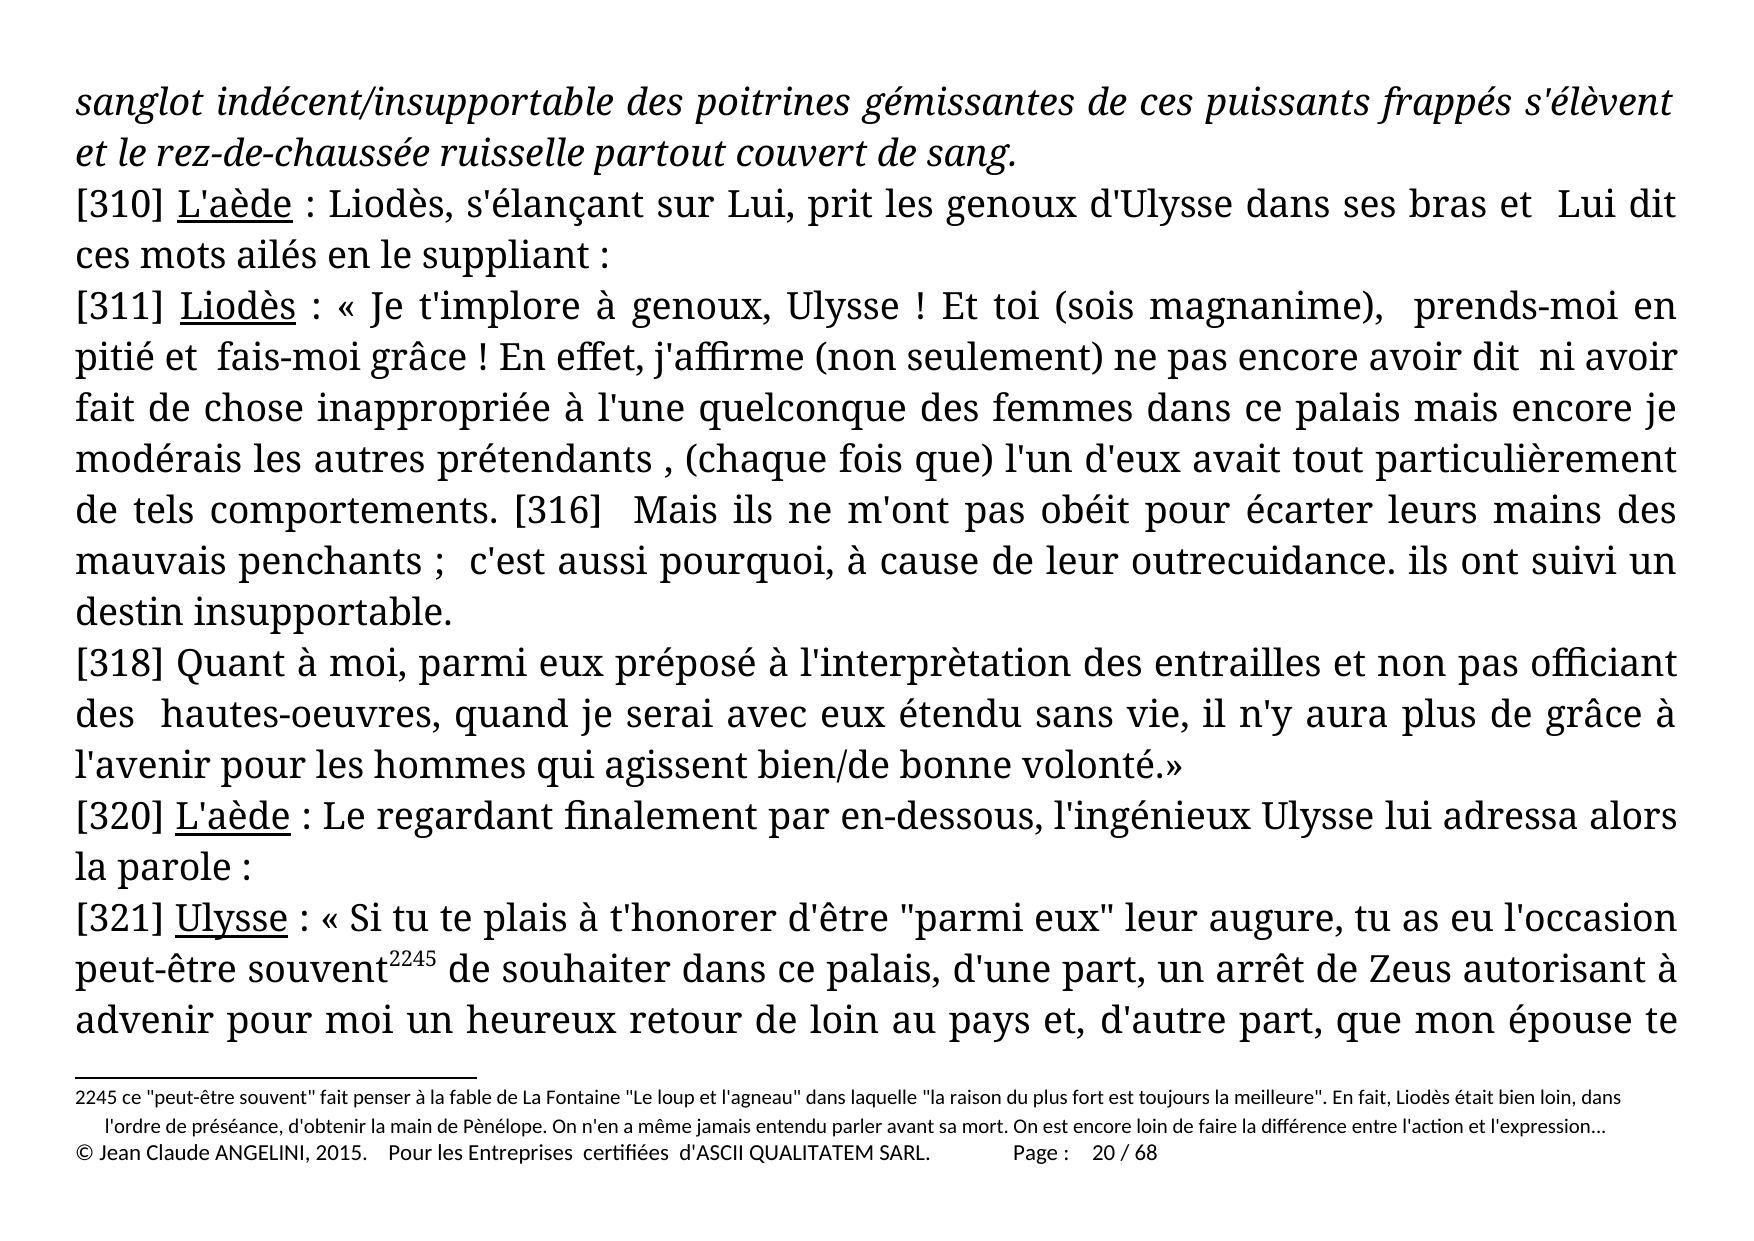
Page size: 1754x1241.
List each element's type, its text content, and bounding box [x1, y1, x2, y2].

text ce "peut-être souvent" fait penser à la fable de La Fontaine "Le loup et l'agneau" dans laquelle "la raison du plus fort est toujours la meilleure". En fait, Liodès était bien loin, dans l'ordre de préséance, d'obtenir la main de Pènélope. On n'en a même jamais entendu parler avant sa mort. On est encore loin de faire la différence entre l'action et l'expression... [75, 1084, 1679, 1138]
text [321] Ulysse : « Si tu te plais à t'honorer d'être "parmi eux" leur augure, tu as eu l'occasion peut-être souvent de souhaiter dans ce palais, d'une part, un arrêt de Zeus autorisant à advenir pour moi un heureux retour de loin au pays et, d'autre part, que mon épouse te [75, 892, 1679, 1045]
text [320] L'aède : Le regardant finalement par en-dessous, l'ingénieux Ulysse lui adressa alors la parole : [75, 789, 1679, 892]
text sanglot indécent/insupportable des poitrines gémissantes de ces puissants frappés s'élèvent et le rez-de-chaussée ruisselle partout couvert de sang. [75, 75, 1679, 177]
text [318] Quant à moi, parmi eux préposé à l'interprètation des entrailles et non pas officiant des hautes-oeuvres, quand je serai avec eux étendu sans vie, il n'y aura plus de grâce à l'avenir pour les hommes qui agissent bien/de bonne volonté.» [75, 636, 1679, 789]
text [310] L'aède : Liodès, s'élançant sur Lui, prit les genoux d'Ulysse dans ses bras et Lui dit ces mots ailés en le suppliant : [75, 177, 1679, 279]
text [311] Liodès : « Je t'implore à genoux, Ulysse ! Et toi (sois magnanime), prends-moi en pitié et fais-moi grâce ! En effet, j'affirme (non seulement) ne pas encore avoir dit ni avoir fait de chose inappropriée à l'une quelconque des femmes dans ce palais mais encore je modérais les autres prétendants , (chaque fois que) l'un d'eux avait tout particulièrement de tels comportements. [316] Mais ils ne m'ont pas obéit pour écarter leurs mains des mauvais penchants ; c'est aussi pourquoi, à cause de leur outrecuidance. ils ont suivi un destin insupportable. [75, 279, 1679, 636]
